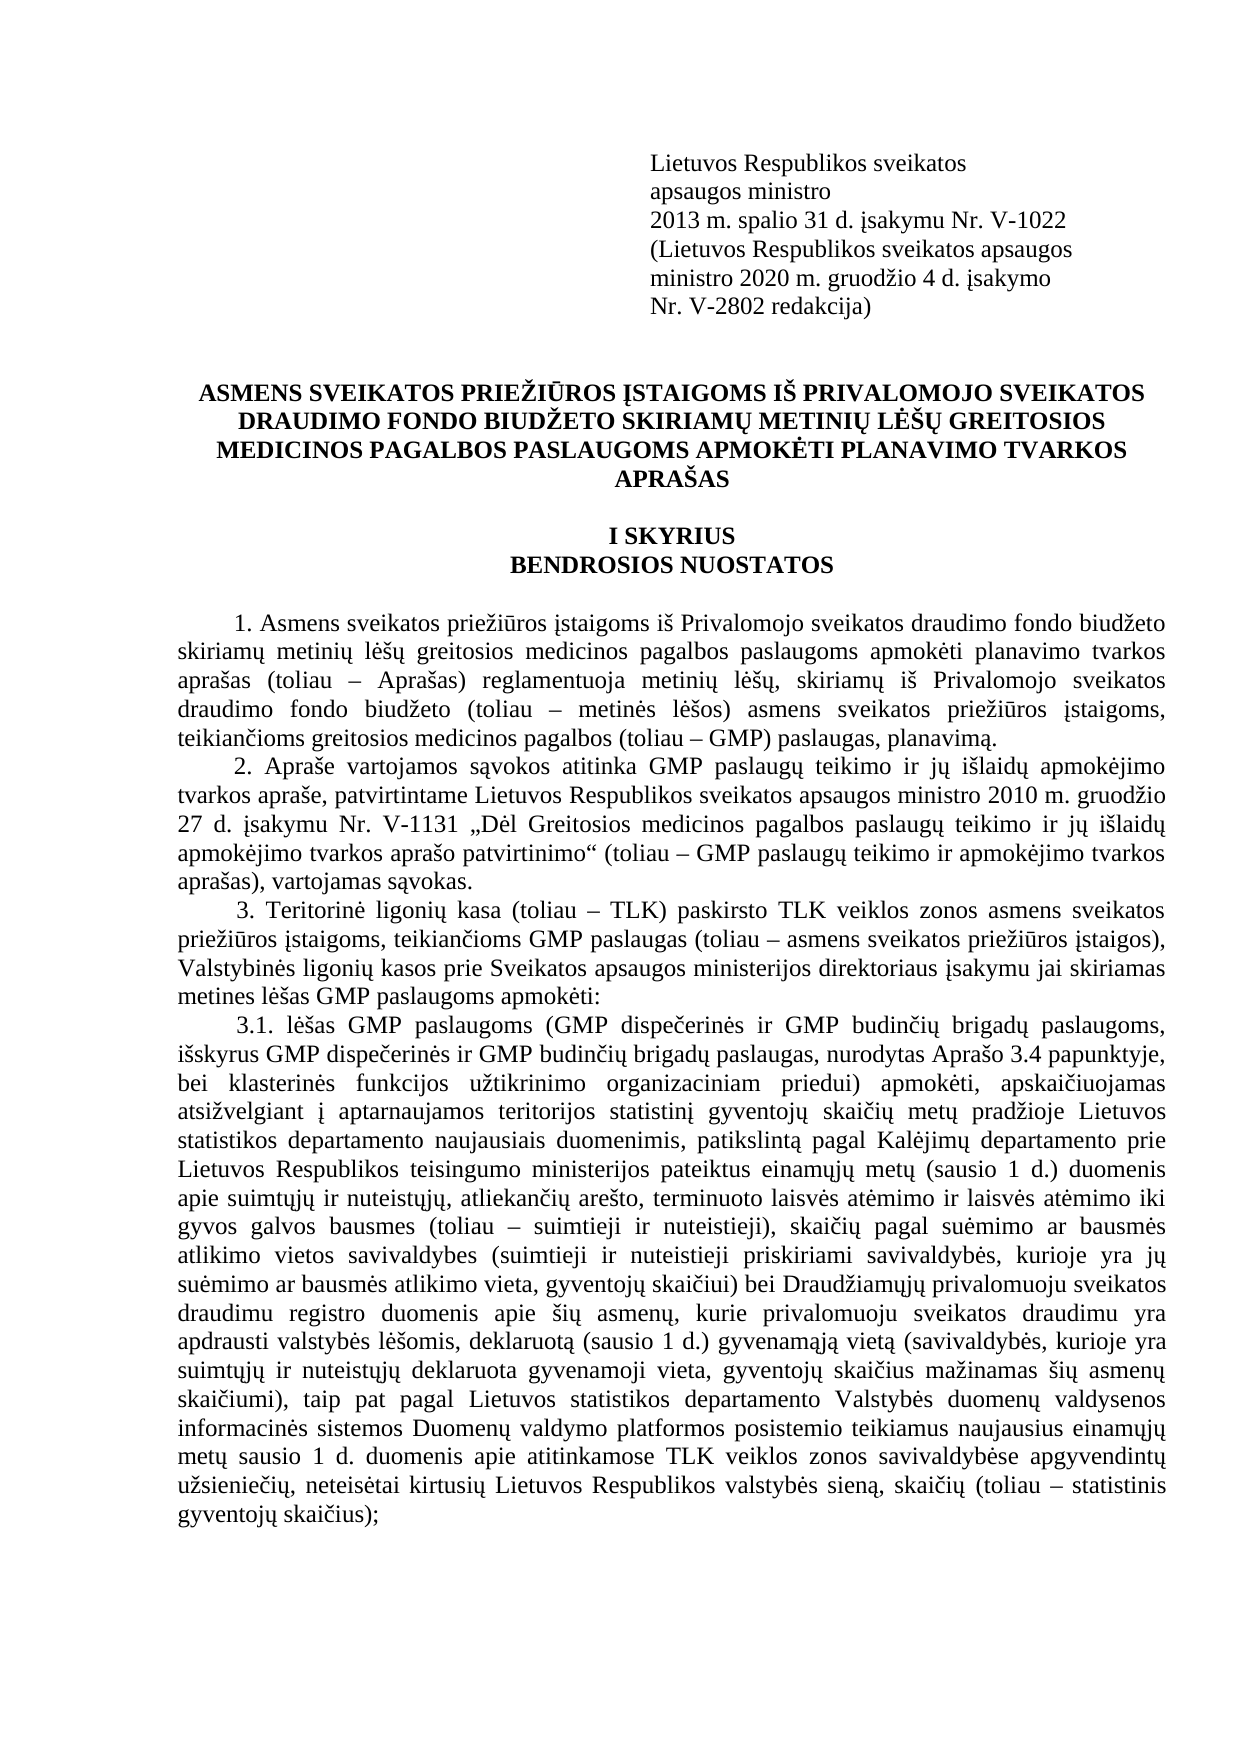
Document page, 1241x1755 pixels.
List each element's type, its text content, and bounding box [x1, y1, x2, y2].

text ministro 2020 m. gruodžio 4 d. įsakymo [650, 263, 1167, 291]
text Nr. V-2802 redakcija) [650, 291, 1167, 320]
text 3. Teritorinė ligonių kasa (toliau – TLK) paskirsto TLK veiklos zonos asmens sveikatos priežiūros įstaigoms, teikiančioms GMP paslaugas (toliau – asmens sveikatos priežiūros įstaigos), Valstybinės ligonių kasos prie Sveikatos apsaugos ministerijos direktoriaus įsakymu jai skiriamas metines lėšas GMP paslaugoms apmokėti: [177, 895, 1167, 1010]
text 2. Apraše vartojamos sąvokos atitinka GMP paslaugų teikimo ir jų išlaidų apmokėjimo tvarkos apraše, patvirtintame Lietuvos Respublikos sveikatos apsaugos ministro 2010 m. gruodžio 27 d. įsakymu Nr. V-1131 „Dėl Greitosios medicinos pagalbos paslaugų teikimo ir jų išlaidų apmokėjimo tvarkos aprašo patvirtinimo“ (toliau – GMP paslaugų teikimo ir apmokėjimo tvarkos aprašas), vartojamas sąvokas. [177, 751, 1167, 895]
text ASMENS SVEIKATOS PRIEŽIŪROS ĮSTAIGOMS IŠ PRIVALOMOJO SVEIKATOS DRAUDIMO FONDO BIUDŽETO SKIRIAMŲ METINIŲ LĖŠŲ GREITOSIOS MEDICINOS PAGALBOS PASLAUGOMS APMOKĖTI PLANAVIMO TVARKOS APRAŠAS [177, 378, 1167, 493]
text 3.1. lėšas GMP paslaugoms (GMP dispečerinės ir GMP budinčių brigadų paslaugoms, išskyrus GMP dispečerinės ir GMP budinčių brigadų paslaugas, nurodytas Aprašo 3.4 papunktyje, bei klasterinės funkcijos užtikrinimo organizaciniam priedui) apmokėti, apskaičiuojamas atsižvelgiant į aptarnaujamos teritorijos statistinį gyventojų skaičių metų pradžioje Lietuvos statistikos departamento naujausiais duomenimis, patikslintą pagal Kalėjimų departamento prie Lietuvos Respublikos teisingumo ministerijos pateiktus einamųjų metų (sausio 1 d.) duomenis apie suimtųjų ir nuteistųjų, atliekančių arešto, terminuoto laisvės atėmimo ir laisvės atėmimo iki gyvos galvos bausmes (toliau – suimtieji ir nuteistieji), skaičių pagal suėmimo ar bausmės atlikimo vietos savivaldybes (suimtieji ir nuteistieji priskiriami savivaldybės, kurioje yra jų suėmimo ar bausmės atlikimo vieta, gyventojų skaičiui) bei Draudžiamųjų privalomuoju sveikatos draudimu registro duomenis apie šių asmenų, kurie privalomuoju sveikatos draudimu yra apdrausti valstybės lėšomis, deklaruotą (sausio 1 d.) gyvenamąją vietą (savivaldybės, kurioje yra suimtųjų ir nuteistųjų deklaruota gyvenamoji vieta, gyventojų skaičius mažinamas šių asmenų skaičiumi), taip pat pagal Lietuvos statistikos departamento Valstybės duomenų valdysenos informacinės sistemos Duomenų valdymo platformos posistemio teikiamus naujausius einamųjų metų sausio 1 d. duomenis apie atitinkamose TLK veiklos zonos savivaldybėse apgyvendintų užsieniečių, neteisėtai kirtusių Lietuvos Respublikos valstybės sieną, skaičių (toliau – statistinis gyventojų skaičius); [177, 1010, 1167, 1528]
text (Lietuvos Respublikos sveikatos apsaugos [650, 234, 1167, 263]
text 1. Asmens sveikatos priežiūros įstaigoms iš Privalomojo sveikatos draudimo fondo biudžeto skiriamų metinių lėšų greitosios medicinos pagalbos paslaugoms apmokėti planavimo tvarkos aprašas (toliau – Aprašas) reglamentuoja metinių lėšų, skiriamų iš Privalomojo sveikatos draudimo fondo biudžeto (toliau – metinės lėšos) asmens sveikatos priežiūros įstaigoms, teikiančioms greitosios medicinos pagalbos (toliau – GMP) paslaugas, planavimą. [177, 608, 1167, 751]
text 2013 m. spalio 31 d. įsakymu Nr. V-1022 [650, 205, 1167, 234]
text BENDROSIOS NUOSTATOS [177, 550, 1167, 579]
text apsaugos ministro [650, 176, 1167, 205]
text Lietuvos Respublikos sveikatos [650, 148, 1167, 176]
text I SKYRIUS [177, 521, 1167, 550]
